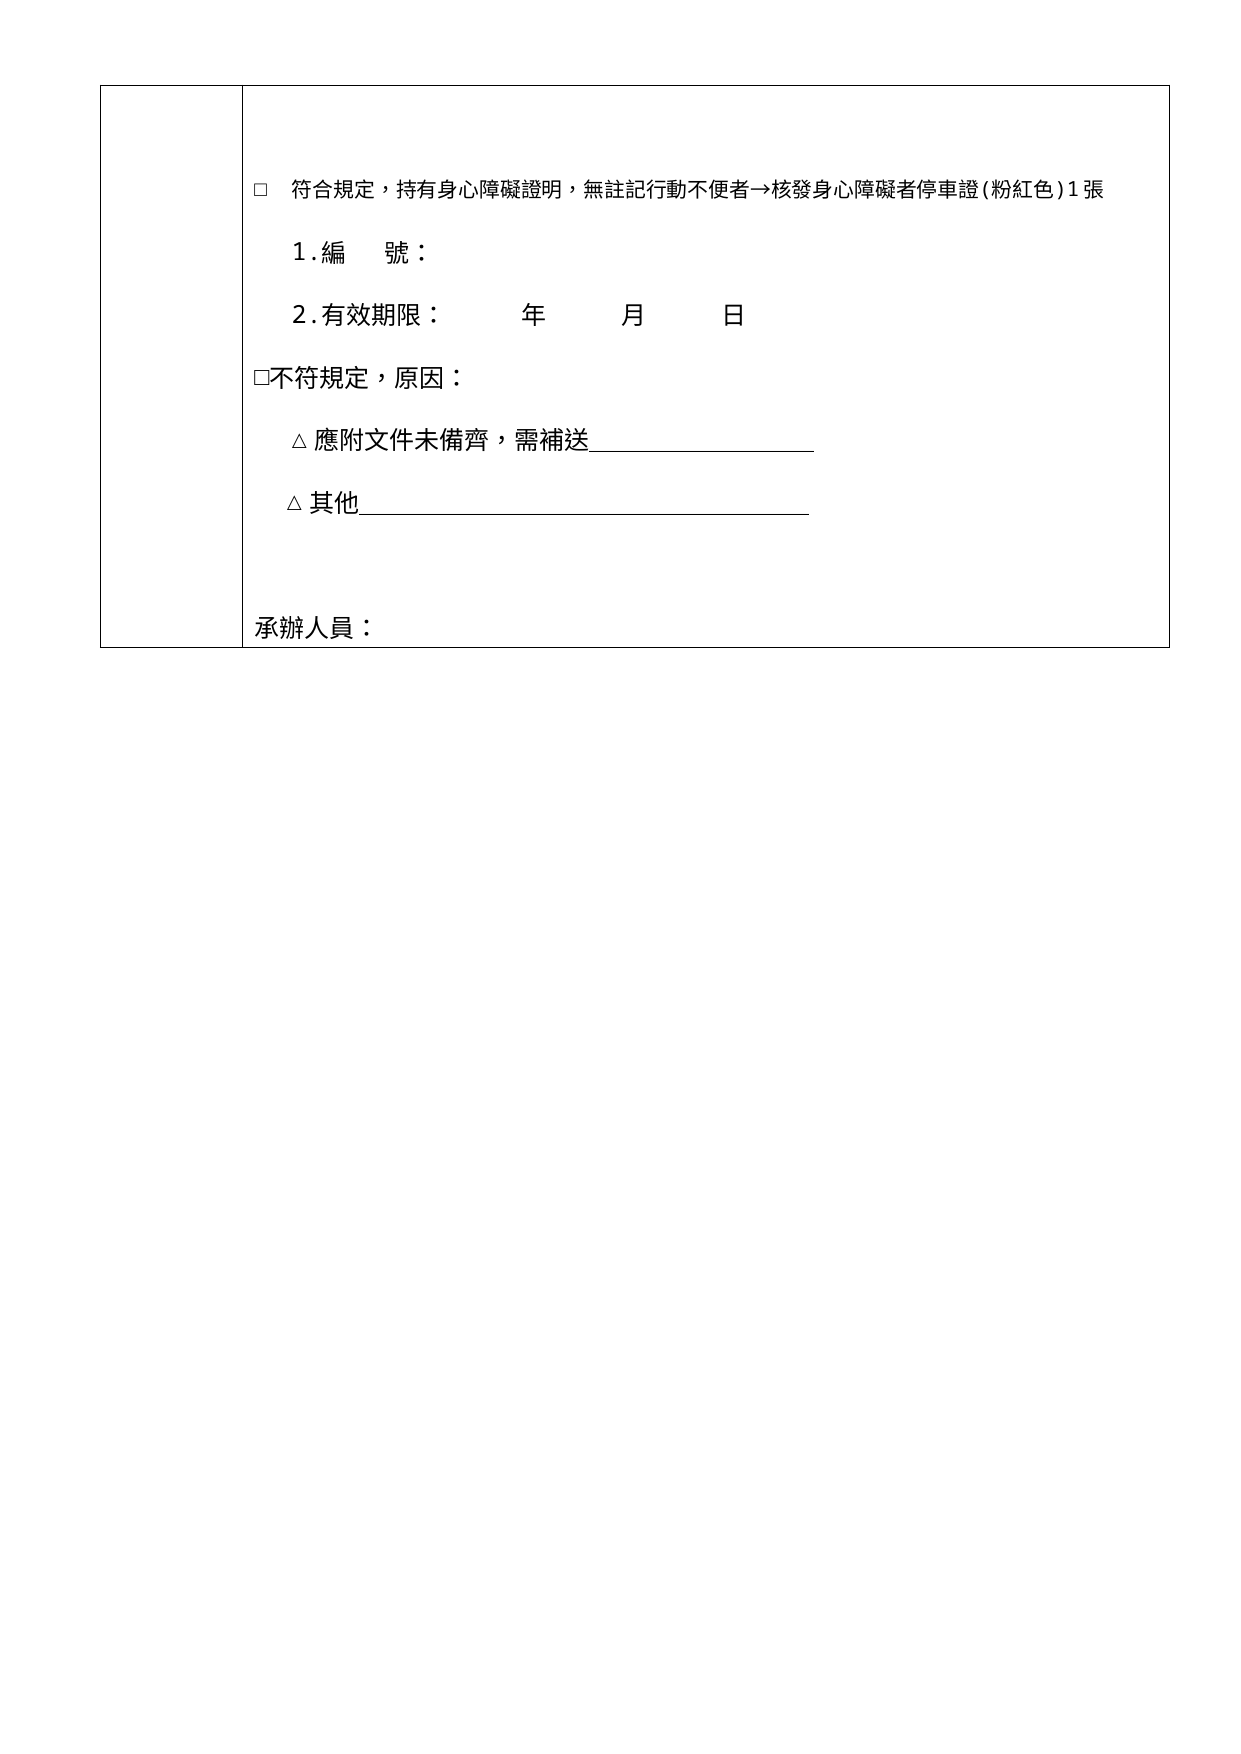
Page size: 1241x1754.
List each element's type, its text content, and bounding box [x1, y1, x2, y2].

table_cell 符合規定，核發身心障礙者停車證1張 符合規定，持有身心障礙證明，註記行動不便者→核發身心障礙者停車證(藍色)1張 符合規定，持有身心障礙證明，無註記行動不便者→核發身心障礙者停車證(粉紅色)1張 1.編 號： 2.有效期限： 年 月 日 □不符規定，原因： △應附文件未備齊，需補送＿＿＿＿＿＿＿＿＿ △其他＿＿＿＿＿＿＿＿＿＿＿＿＿＿＿＿＿＿ 承辦人員： [243, 86, 1169, 647]
table_cell [101, 86, 242, 647]
